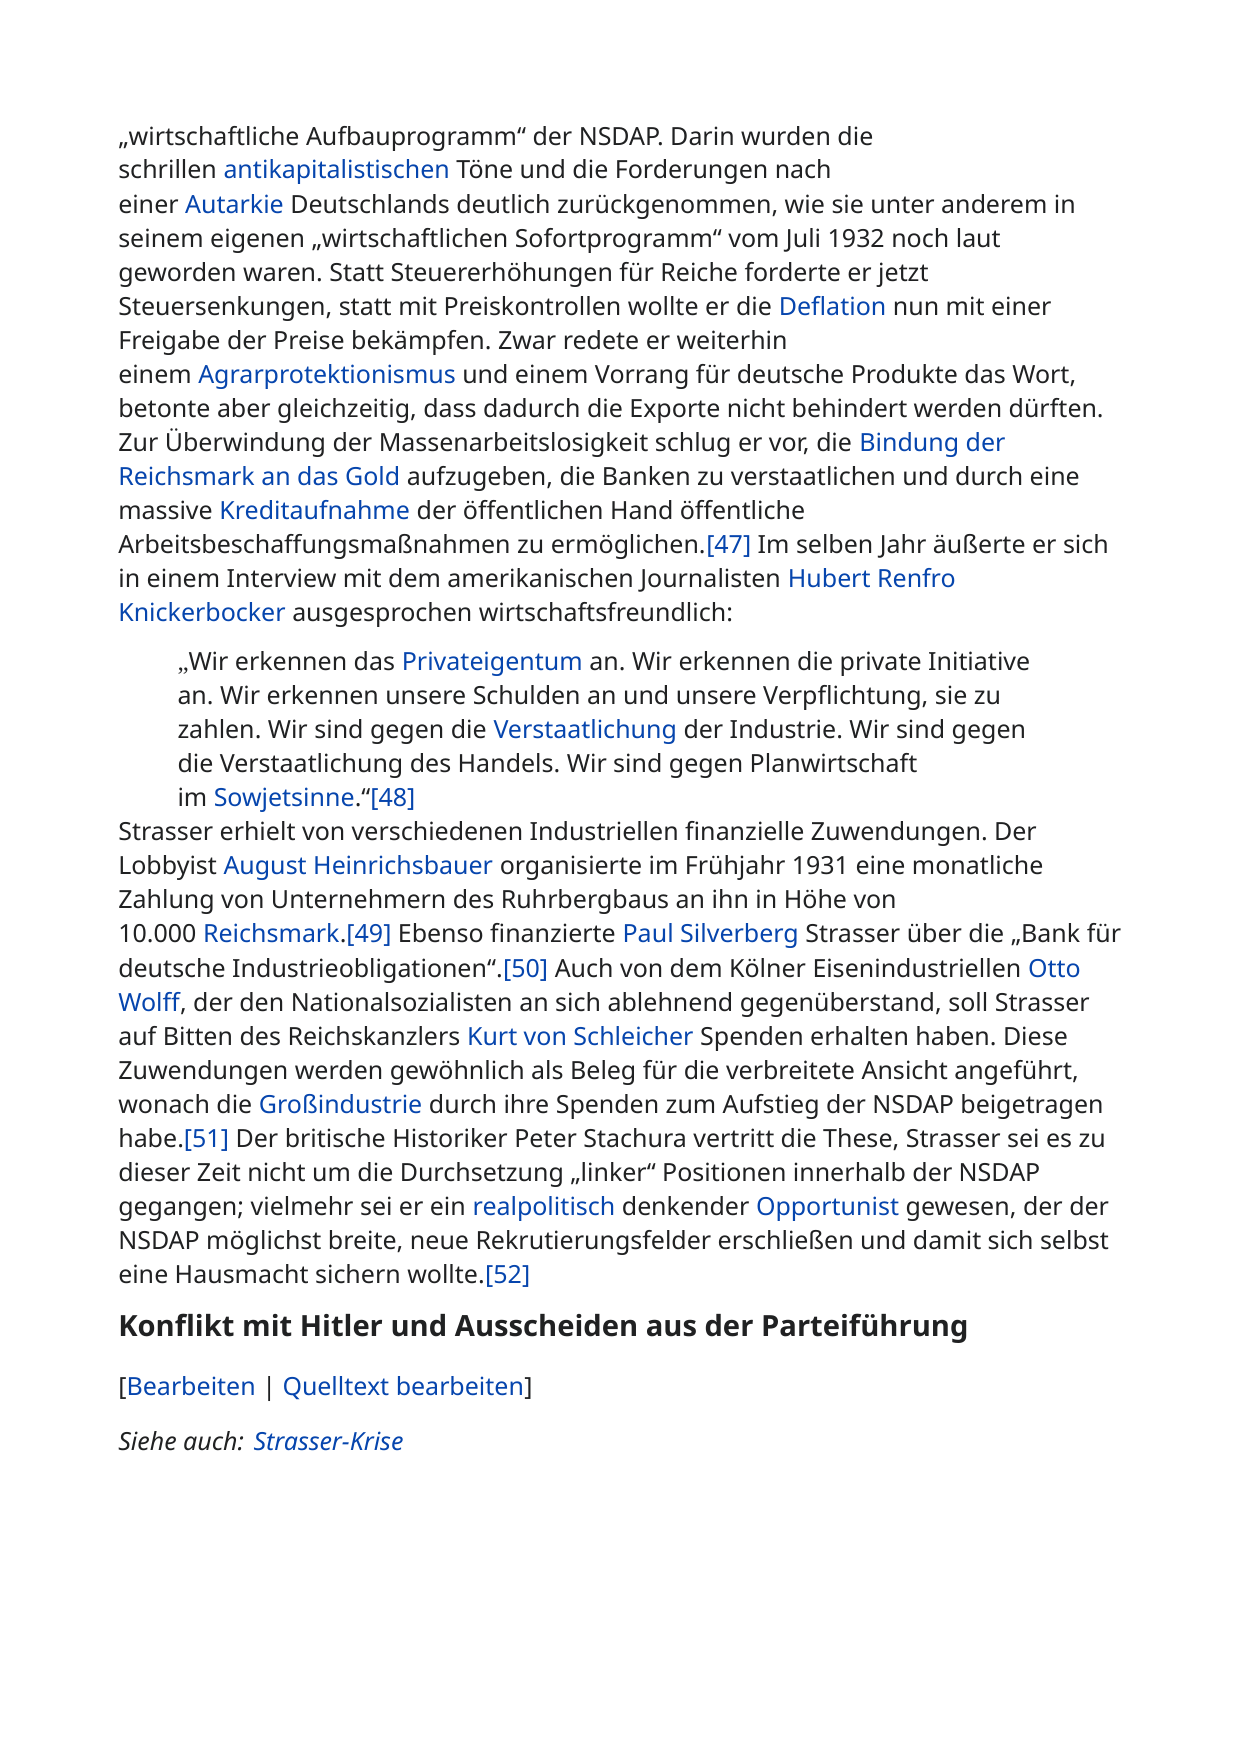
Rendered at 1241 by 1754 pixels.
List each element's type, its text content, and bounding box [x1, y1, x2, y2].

subtitle Konflikt mit Hitler und Ausscheiden aus der Parteiführung [118, 1305, 1122, 1345]
text Strasser erhielt von verschiedenen Industriellen finanzielle Zuwendungen. Der Lobbyist August Heinrichsbauer organisierte im Frühjahr 1931 eine monatliche Zahlung von Unternehmern des Ruhrbergbaus an ihn in Höhe von 10.000 Reichsmark.[49] Ebenso finanzierte Paul Silverberg Strasser über die „Bank für deutsche Industrieobligationen“.[50] Auch von dem Kölner Eisenindustriellen Otto Wolff, der den Nationalsozialisten an sich ablehnend gegenüberstand, soll Strasser auf Bitten des Reichskanzlers Kurt von Schleicher Spenden erhalten haben. Diese Zuwendungen werden gewöhnlich als Beleg für die verbreitete Ansicht angeführt, wonach die Großindustrie durch ihre Spenden zum Aufstieg der NSDAP beigetragen habe.[51] Der britische Historiker Peter Stachura vertritt die These, Strasser sei es zu dieser Zeit nicht um die Durchsetzung „linker“ Positionen innerhalb der NSDAP gegangen; vielmehr sei er ein realpolitisch denkender Opportunist gewesen, der der NSDAP möglichst breite, neue Rekrutierungsfelder erschließen und damit sich selbst eine Hausmacht sichern wollte.[52] [118, 814, 1122, 1291]
text Siehe auch: Strasser-Krise [118, 1423, 1122, 1457]
text „Wir erkennen das Privateigentum an. Wir erkennen die private Initiative an. Wir erkennen unsere Schulden an und unsere Verpflichtung, sie zu zahlen. Wir sind gegen die Verstaatlichung der Industrie. Wir sind gegen die Verstaatlichung des Handels. Wir sind gegen Planwirtschaft im Sowjetsinne.“[48] [177, 644, 1063, 814]
text „wirtschaftliche Aufbauprogramm“ der NSDAP. Darin wurden die schrillen antikapitalistischen Töne und die Forderungen nach einer Autarkie Deutschlands deutlich zurückgenommen, wie sie unter anderem in seinem eigenen „wirtschaftlichen Sofortprogramm“ vom Juli 1932 noch laut geworden waren. Statt Steuererhöhungen für Reiche forderte er jetzt Steuersenkungen, statt mit Preiskontrollen wollte er die Deflation nun mit einer Freigabe der Preise bekämpfen. Zwar redete er weiterhin einem Agrarprotektionismus und einem Vorrang für deutsche Produkte das Wort, betonte aber gleichzeitig, dass dadurch die Exporte nicht behindert werden dürften. Zur Überwindung der Massenarbeitslosigkeit schlug er vor, die Bindung der Reichsmark an das Gold aufzugeben, die Banken zu verstaatlichen und durch eine massive Kreditaufnahme der öffentlichen Hand öffentliche Arbeitsbeschaffungsmaßnahmen zu ermöglichen.[47] Im selben Jahr äußerte er sich in einem Interview mit dem amerikanischen Journalisten Hubert Renfro Knickerbocker ausgesprochen wirtschaftsfreundlich: [118, 118, 1122, 629]
text [Bearbeiten | Quelltext bearbeiten] [118, 1369, 1122, 1403]
